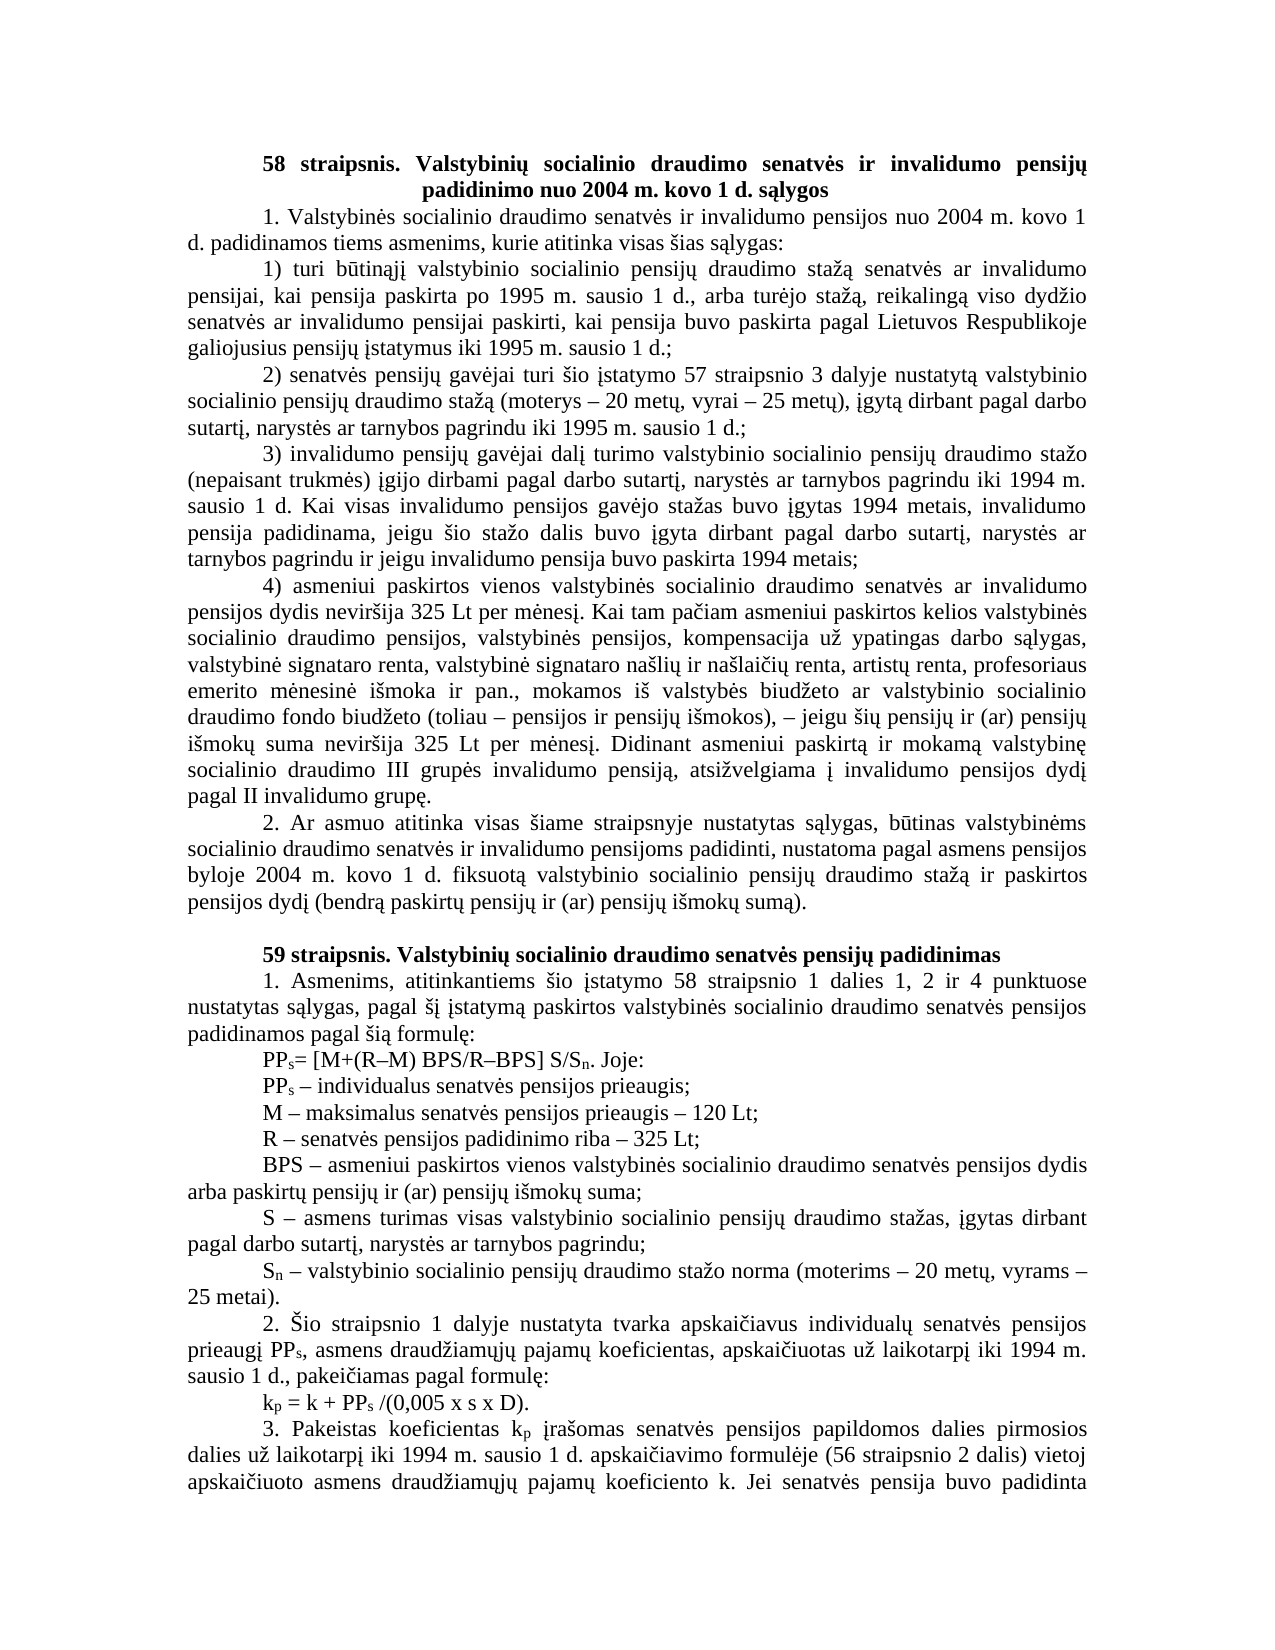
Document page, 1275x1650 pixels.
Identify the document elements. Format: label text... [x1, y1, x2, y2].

text 1) turi būtinąjį valstybinio socialinio pensijų draudimo stažą senatvės ar invalidumo pensijai, kai pensija paskirta po 1995 m. sausio 1 d., arba turėjo stažą, reikalingą viso dydžio senatvės ar invalidumo pensijai paskirti, kai pensija buvo paskirta pagal Lietuvos Respublikoje galiojusius pensijų įstatymus iki 1995 m. sausio 1 d.; [187, 255, 1088, 361]
text 4) asmeniui paskirtos vienos valstybinės socialinio draudimo senatvės ar invalidumo pensijos dydis neviršija 325 Lt per mėnesį. Kai tam pačiam asmeniui paskirtos kelios valstybinės socialinio draudimo pensijos, valstybinės pensijos, kompensacija už ypatingas darbo sąlygas, valstybinė signataro renta, valstybinė signataro našlių ir našlaičių renta, artistų renta, profesoriaus emerito mėnesinė išmoka ir pan., mokamos iš valstybės biudžeto ar valstybinio socialinio draudimo fondo biudžeto (toliau – pensijos ir pensijų išmokos), – jeigu šių pensijų ir (ar) pensijų išmokų suma neviršija 325 Lt per mėnesį. Didinant asmeniui paskirtą ir mokamą valstybinę socialinio draudimo III grupės invalidumo pensiją, atsižvelgiama į invalidumo pensijos dydį pagal II invalidumo grupę. [187, 572, 1088, 809]
text 2. Šio straipsnio 1 dalyje nustatyta tvarka apskaičiavus individualų senatvės pensijos prieaugį PPs, asmens draudžiamųjų pajamų koeficientas, apskaičiuotas už laikotarpį iki 1994 m. sausio 1 d., pakeičiamas pagal formulę: [187, 1309, 1088, 1389]
text 2. Ar asmuo atitinka visas šiame straipsnyje nustatytas sąlygas, būtinas valstybinėms socialinio draudimo senatvės ir invalidumo pensijoms padidinti, nustatoma pagal asmens pensijos byloje 2004 m. kovo 1 d. fiksuotą valstybinio socialinio pensijų draudimo stažą ir paskirtos pensijos dydį (bendrą paskirtų pensijų ir (ar) pensijų išmokų sumą). [187, 809, 1088, 914]
text BPS – asmeniui paskirtos vienos valstybinės socialinio draudimo senatvės pensijos dydis arba paskirtų pensijų ir (ar) pensijų išmokų suma; [187, 1151, 1088, 1204]
text 58 straipsnis. Valstybinių socialinio draudimo senatvės ir invalidumo pensijų padidinimo nuo 2004 m. kovo 1 d. sąlygos [262, 150, 1088, 203]
text R – senatvės pensijos padidinimo riba – 325 Lt; [187, 1125, 1088, 1151]
text kp = k + PPs /(0,005 x s x D). [187, 1389, 1088, 1415]
text PPs – individualus senatvės pensijos prieaugis; [187, 1072, 1088, 1099]
text 1. Asmenims, atitinkantiems šio įstatymo 58 straipsnio 1 dalies 1, 2 ir 4 punktuose nustatytas sąlygas, pagal šį įstatymą paskirtos valstybinės socialinio draudimo senatvės pensijos padidinamos pagal šią formulę: [187, 967, 1088, 1046]
text 2) senatvės pensijų gavėjai turi šio įstatymo 57 straipsnio 3 dalyje nustatytą valstybinio socialinio pensijų draudimo stažą (moterys – 20 metų, vyrai – 25 metų), įgytą dirbant pagal darbo sutartį, narystės ar tarnybos pagrindu iki 1995 m. sausio 1 d.; [187, 361, 1088, 440]
text 1. Valstybinės socialinio draudimo senatvės ir invalidumo pensijos nuo 2004 m. kovo 1 d. padidinamos tiems asmenims, kurie atitinka visas šias sąlygas: [187, 203, 1088, 255]
text M – maksimalus senatvės pensijos prieaugis – 120 Lt; [187, 1099, 1088, 1125]
text 3) invalidumo pensijų gavėjai dalį turimo valstybinio socialinio pensijų draudimo stažo (nepaisant trukmės) įgijo dirbami pagal darbo sutartį, narystės ar tarnybos pagrindu iki 1994 m. sausio 1 d. Kai visas invalidumo pensijos gavėjo stažas buvo įgytas 1994 metais, invalidumo pensija padidinama, jeigu šio stažo dalis buvo įgyta dirbant pagal darbo sutartį, narystės ar tarnybos pagrindu ir jeigu invalidumo pensija buvo paskirta 1994 metais; [187, 440, 1088, 572]
text S – asmens turimas visas valstybinio socialinio pensijų draudimo stažas, įgytas dirbant pagal darbo sutartį, narystės ar tarnybos pagrindu; [187, 1204, 1088, 1257]
text Sn – valstybinio socialinio pensijų draudimo stažo norma (moterims – 20 metų, vyrams – 25 metai). [187, 1257, 1088, 1309]
text 59 straipsnis. Valstybinių socialinio draudimo senatvės pensijų padidinimas [187, 941, 1088, 967]
text 3. Pakeistas koeficientas kp įrašomas senatvės pensijos papildomos dalies pirmosios dalies už laikotarpį iki 1994 m. sausio 1 d. apskaičiavimo formulėje (56 straipsnio 2 dalis) vietoj apskaičiuoto asmens draudžiamųjų pajamų koeficiento k. Jei senatvės pensija buvo padidinta [187, 1415, 1088, 1494]
text PPs= [M+(R–M) BPS/R–BPS] S/Sn. Joje: [187, 1046, 1088, 1072]
